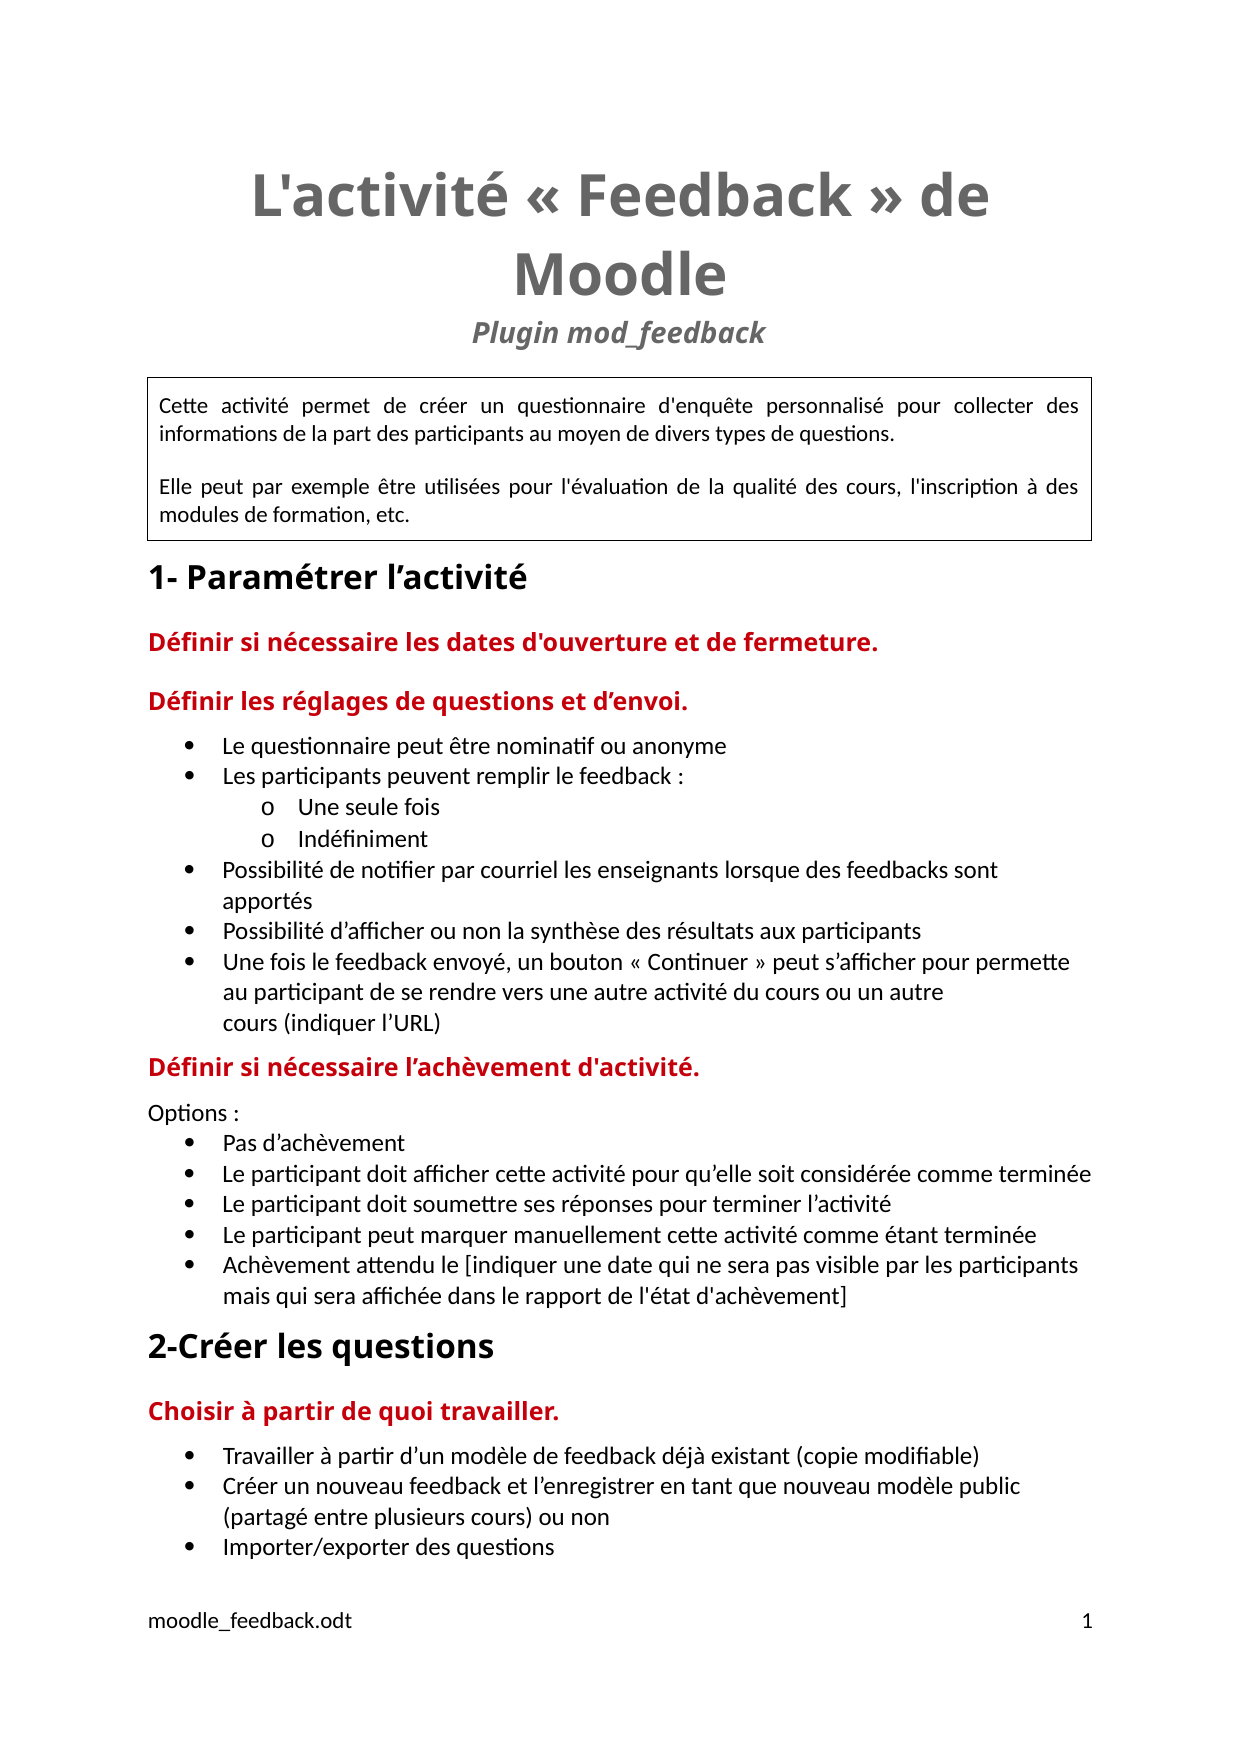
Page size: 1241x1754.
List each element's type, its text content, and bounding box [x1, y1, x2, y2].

list Créer un nouveau feedback et l’enregistrer en tant que nouveau modèle public (partagé entre plusieurs cours) ou non [185, 1470, 1093, 1531]
text Définir les réglages de questions et d’envoi. [148, 683, 1093, 717]
list Travailler à partir d’un modèle de feedback déjà existant (copie modifiable) [185, 1440, 1093, 1470]
list Une fois le feedback envoyé, un bouton « Continuer » peut s’afficher pour permette au participant de se rendre vers une autre activité du cours ou un autre cours (indiquer l’URL) [185, 946, 1093, 1038]
text 2-Créer les questions [148, 1323, 1093, 1368]
list Le questionnaire peut être nominatif ou anonyme [185, 730, 1093, 760]
list Le participant doit afficher cette activité pour qu’elle soit considérée comme terminée [185, 1158, 1093, 1188]
list Le participant peut marquer manuellement cette activité comme étant terminée [185, 1219, 1093, 1249]
text Définir si nécessaire l’achèvement d'activité. [148, 1050, 1093, 1084]
list Indéfiniment [260, 823, 1093, 854]
table_header Cette activité permet de créer un questionnaire d'enquête personnalisé pour collecter des informations de la part des participants au moyen de divers types de questions. Elle peut par exemple être utilisées pour l'évaluation de la qualité des cours, l'inscription à des modules de formation, etc. [148, 378, 1091, 540]
text Options : [148, 1097, 1093, 1127]
subtitle L'activité « Feedback » de Moodle [148, 153, 1093, 312]
text 1- Paramétrer l’activité [148, 554, 1093, 599]
list Une seule fois [260, 791, 1093, 823]
list Possibilité d’afficher ou non la synthèse des résultats aux participants [185, 916, 1093, 946]
list Possibilité de notifier par courriel les enseignants lorsque des feedbacks sont apportés [185, 854, 1093, 916]
list Importer/exporter des questions [185, 1531, 1093, 1562]
list Le participant doit soumettre ses réponses pour terminer l’activité [185, 1188, 1093, 1219]
list Pas d’achèvement [185, 1127, 1093, 1158]
list Achèvement attendu le [indiquer une date qui ne sera pas visible par les participants mais qui sera affichée dans le rapport de l'état d'achèvement] [185, 1249, 1093, 1310]
text Définir si nécessaire les dates d'ouverture et de fermeture. [148, 624, 1093, 658]
list Les participants peuvent remplir le feedback : [185, 760, 1093, 791]
text Plugin mod_feedback [148, 312, 1093, 352]
text Choisir à partir de quoi travailler. [148, 1393, 1093, 1427]
